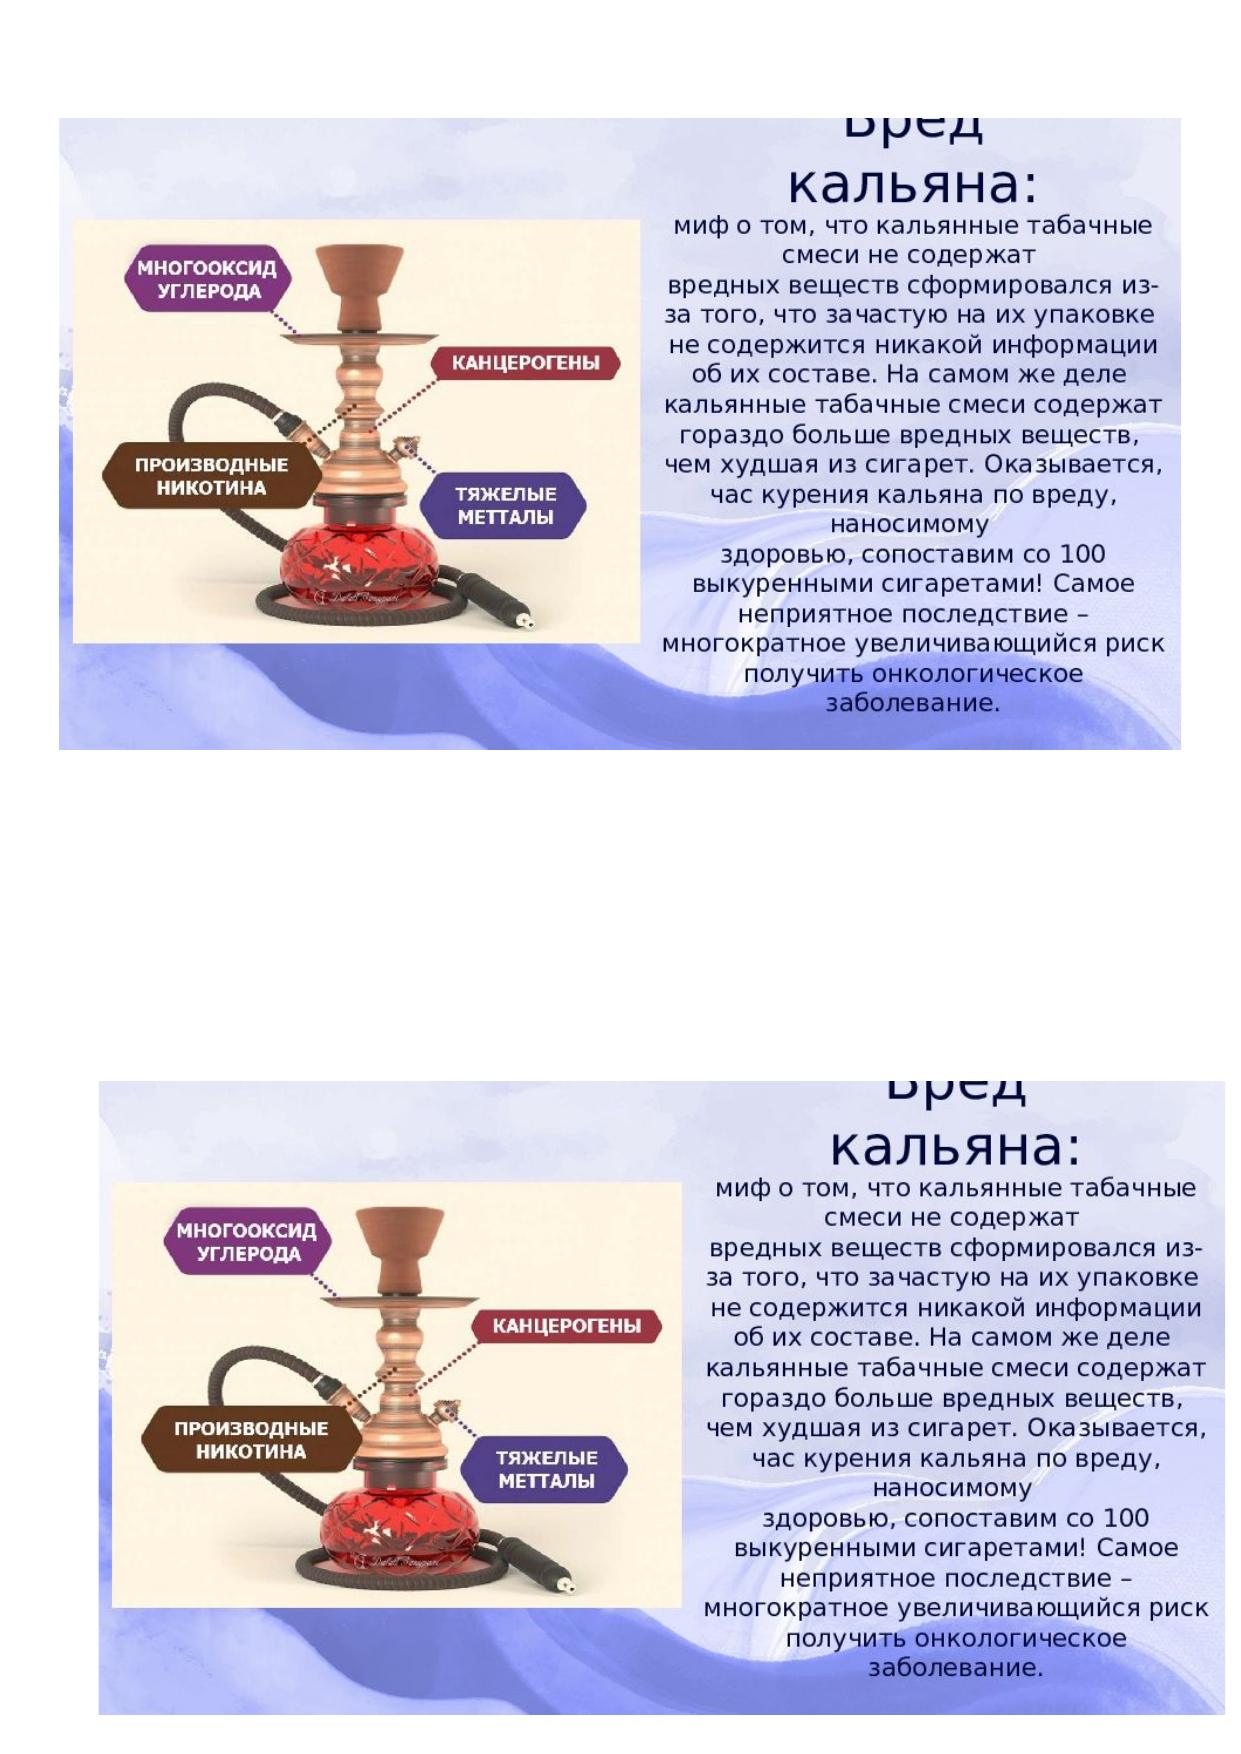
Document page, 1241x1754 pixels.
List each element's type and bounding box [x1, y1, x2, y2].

picture [98, 1081, 1226, 1715]
picture [59, 118, 1182, 750]
